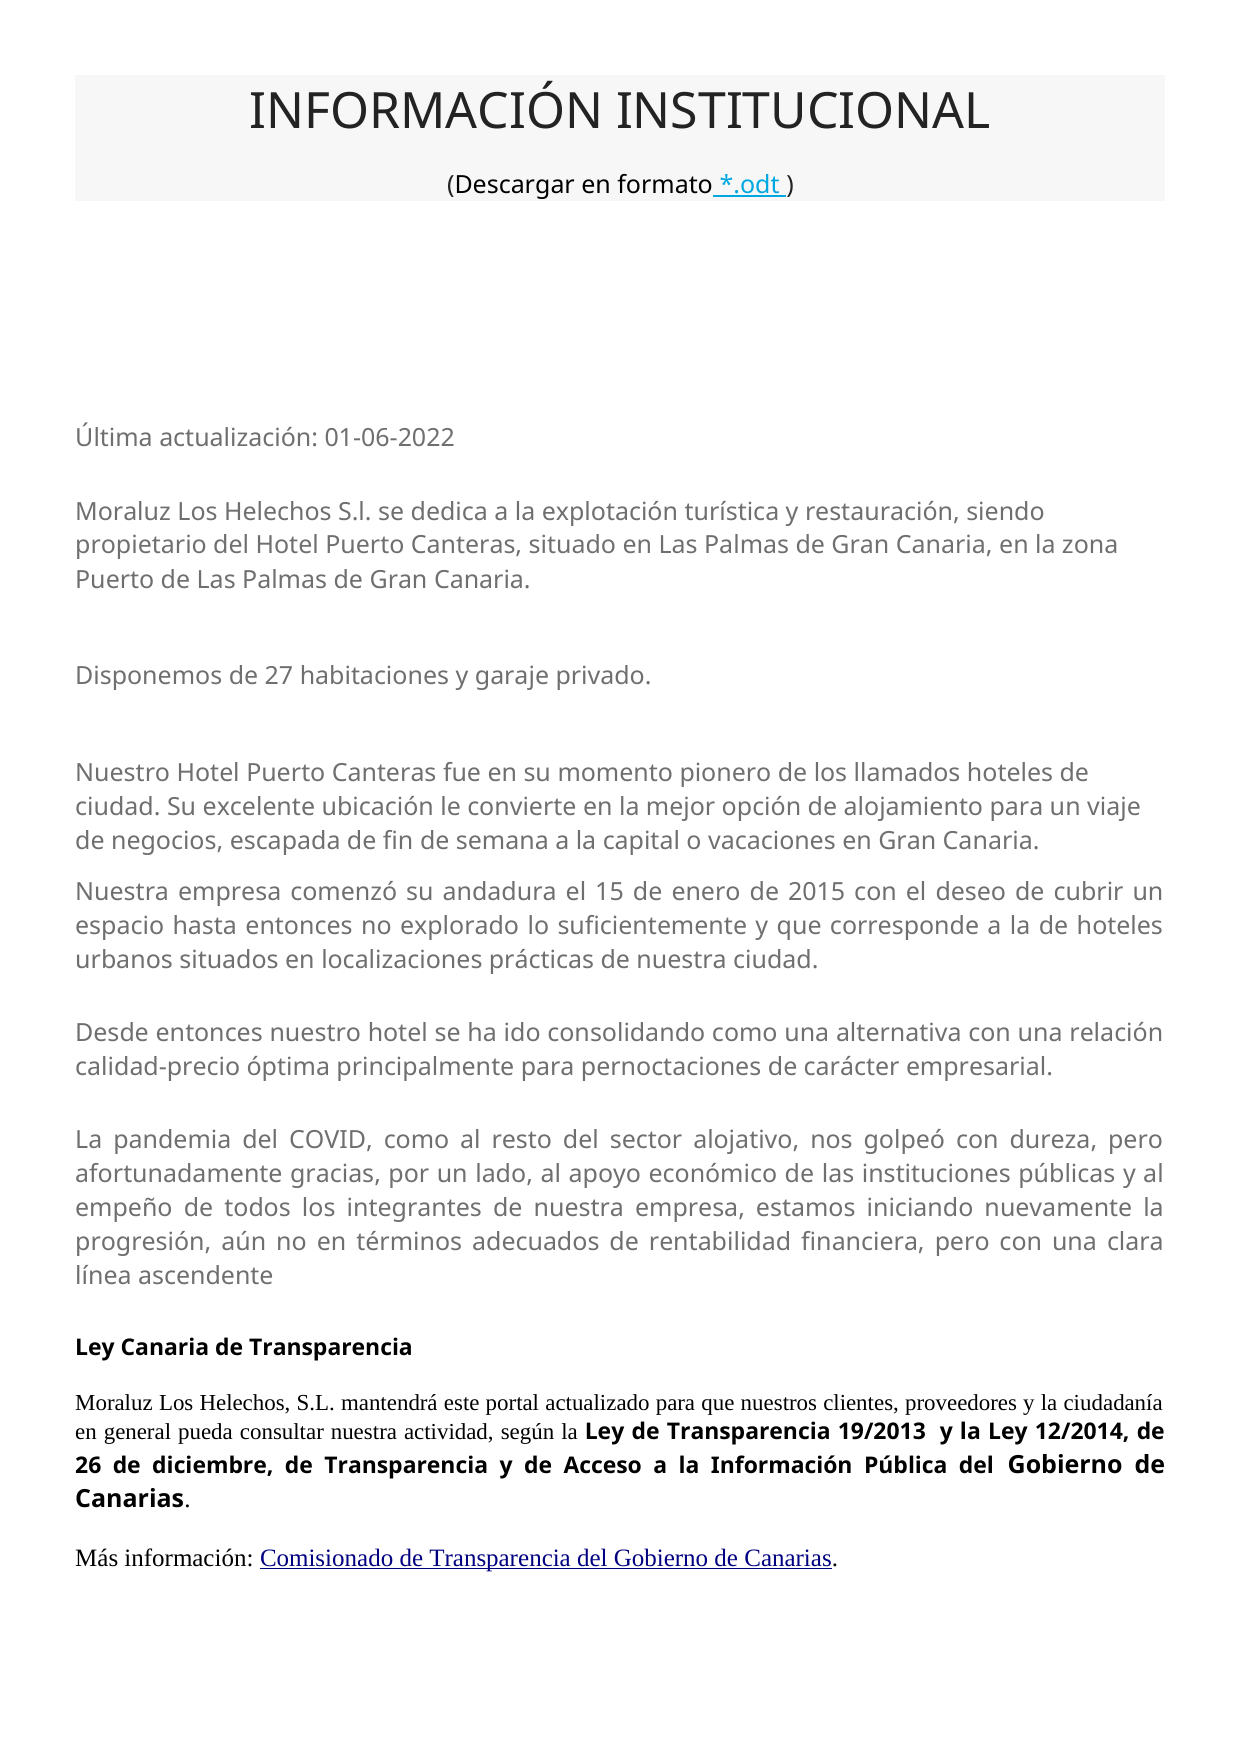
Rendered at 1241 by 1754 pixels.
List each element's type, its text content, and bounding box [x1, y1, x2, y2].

text Disponemos de 27 habitaciones y garaje privado. [75, 658, 1165, 692]
text Desde entonces nuestro hotel se ha ido consolidando como una alternativa con una relación calidad-precio óptima principalmente para pernoctaciones de carácter empresarial. [75, 1014, 1165, 1083]
subtitle INFORMACIÓN institucional [75, 75, 1165, 143]
text Nuestro Hotel Puerto Canteras fue en su momento pionero de los llamados hoteles de ciudad. Su excelente ubicación le convierte en la mejor opción de alojamiento para un viaje de negocios, escapada de fin de semana a la capital o vacaciones en Gran Canaria. [75, 754, 1165, 857]
text Nuestra empresa comenzó su andadura el 15 de enero de 2015 con el deseo de cubrir un espacio hasta entonces no explorado lo suficientemente y que corresponde a la de hoteles urbanos situados en localizaciones prácticas de nuestra ciudad. [75, 873, 1165, 975]
text Ley Canaria de Transparencia [75, 1331, 1165, 1362]
text Última actualización: 01-06-2022 [75, 420, 1165, 454]
text (Descargar en formato *.odt ) [75, 167, 1165, 201]
text La pandemia del COVID, como al resto del sector alojativo, nos golpeó con dureza, pero afortunadamente gracias, por un lado, al apoyo económico de las instituciones públicas y al empeño de todos los integrantes de nuestra empresa, estamos iniciando nuevamente la progresión, aún no en términos adecuados de rentabilidad financiera, pero con una clara línea ascendente [75, 1122, 1165, 1292]
text Moraluz Los Helechos S.l. se dedica a la explotación turística y restauración, siendo propietario del Hotel Puerto Canteras, situado en Las Palmas de Gran Canaria, en la zona Puerto de Las Palmas de Gran Canaria. [75, 493, 1165, 595]
text Más información: Comisionado de Transparencia del Gobierno de Canarias. [75, 1543, 1165, 1572]
text Moraluz Los Helechos, S.L. mantendrá este portal actualizado para que nuestros clientes, proveedores y la ciudadanía en general pueda consultar nuestra actividad, según la Ley de Transparencia 19/2013 y la Ley 12/2014, de 26 de diciembre, de Transparencia y de Acceso a la Información Pública del Gobierno de Canarias. [75, 1389, 1165, 1514]
